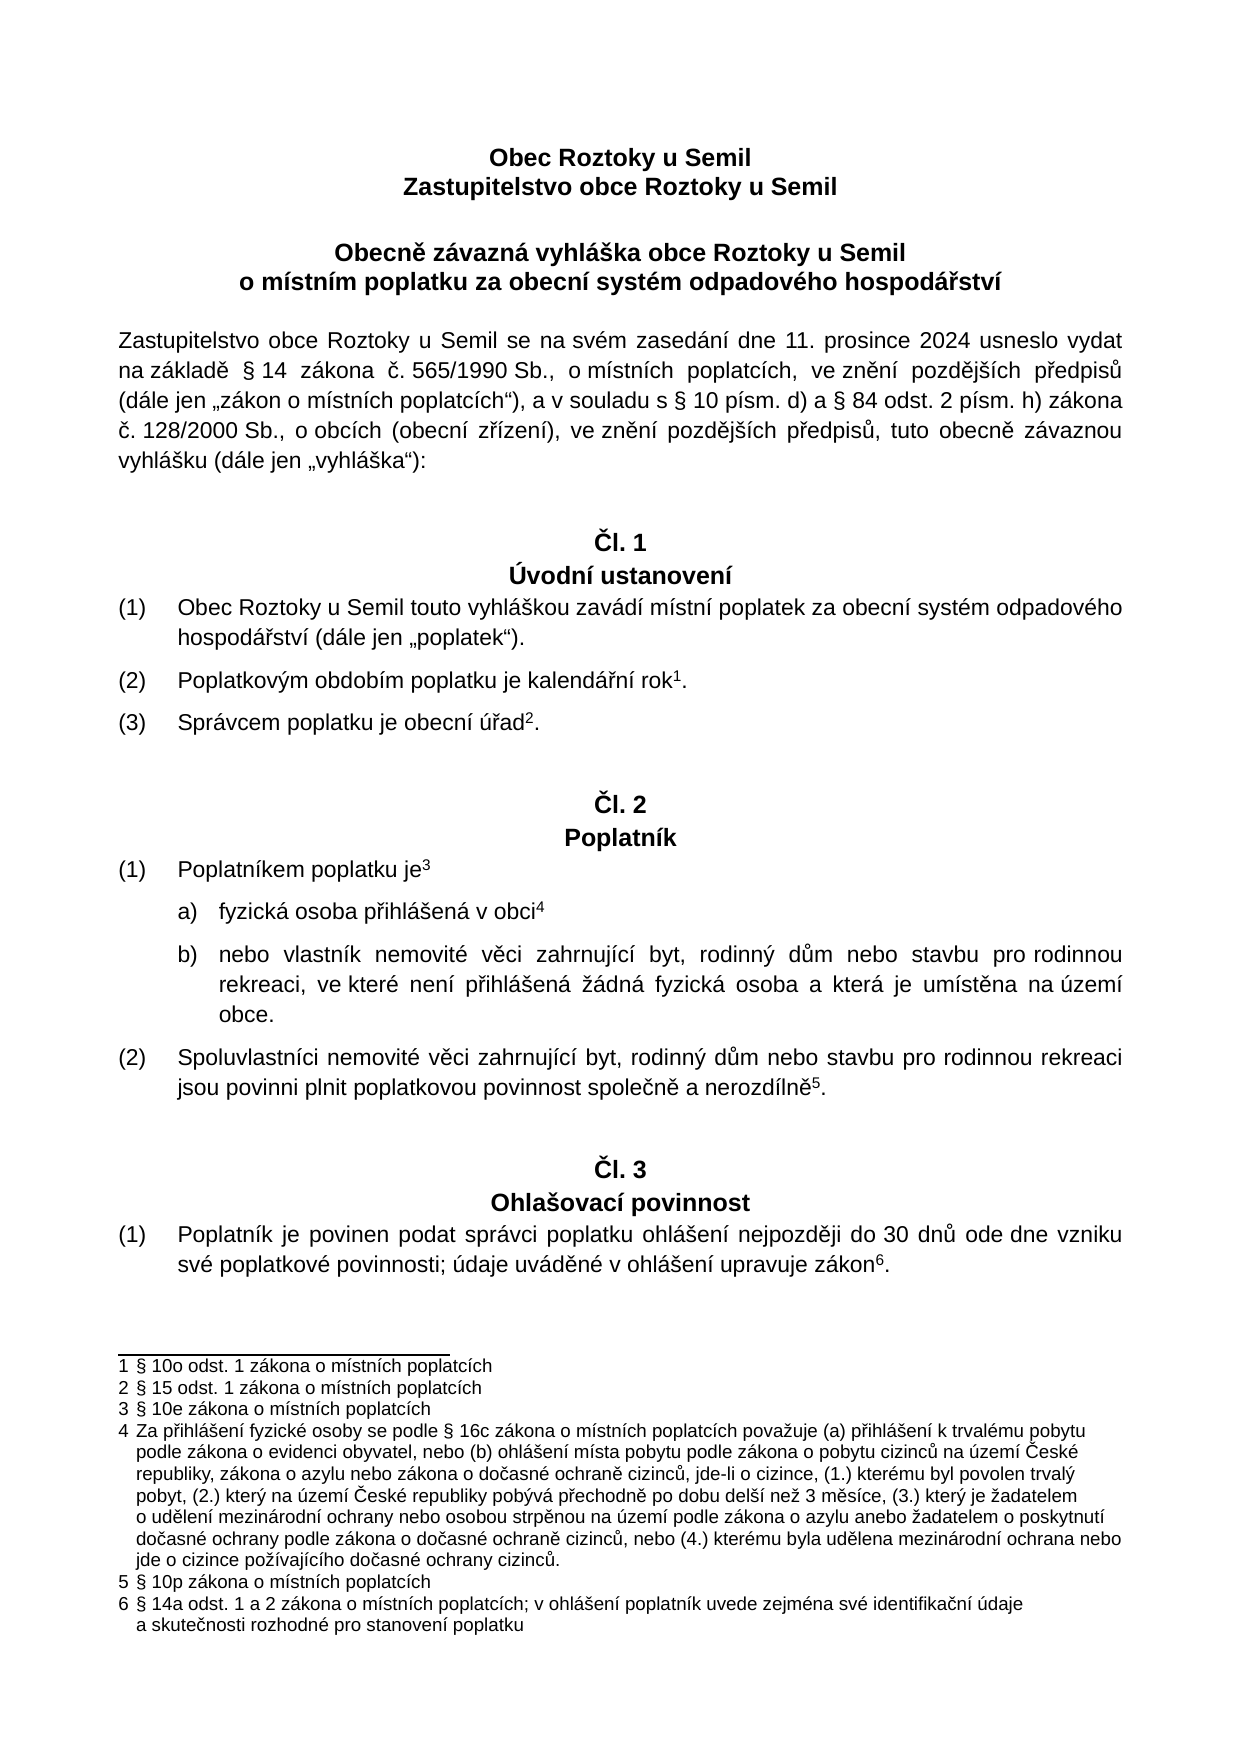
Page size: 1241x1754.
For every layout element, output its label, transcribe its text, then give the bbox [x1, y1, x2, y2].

text Zastupitelstvo obce Roztoky u Semil se na svém zasedání dne 11. prosince 2024 usneslo vydat na základě § 14 zákona č. 565/1990 Sb., o místních poplatcích, ve znění pozdějších předpisů (dále jen „zákon o místních poplatcích“), a v souladu s § 10 písm. d) a § 84 odst. 2 písm. h) zákona č. 128/2000 Sb., o obcích (obecní zřízení), ve znění pozdějších předpisů, tuto obecně závaznou vyhlášku (dále jen „vyhláška“): [118, 327, 1122, 474]
list § 10p zákona o místních poplatcích [118, 1571, 1122, 1592]
list Poplatník je povinen podat správci poplatku ohlášení nejpozději do 30 dnů ode dne vzniku své poplatkové povinnosti; údaje uváděné v ohlášení upravuje zákon. [118, 1221, 1122, 1277]
subtitle Čl. 2 Poplatník [118, 789, 1122, 851]
list Spoluvlastníci nemovité věci zahrnující byt, rodinný dům nebo stavbu pro rodinnou rekreaci jsou povinni plnit poplatkovou povinnost společně a nerozdílně. [118, 1044, 1122, 1101]
list Správcem poplatku je obecní úřad. [118, 709, 1122, 736]
list Poplatníkem poplatku je [118, 856, 1122, 882]
list § 10e zákona o místních poplatcích [118, 1398, 1122, 1420]
list Poplatkovým obdobím poplatku je kalendářní rok. [118, 667, 1122, 693]
list § 15 odst. 1 zákona o místních poplatcích [118, 1377, 1122, 1398]
subtitle Čl. 1 Úvodní ustanovení [118, 528, 1122, 589]
list fyzická osoba přihlášená v obci [177, 898, 1122, 925]
list nebo vlastník nemovité věci zahrnující byt, rodinný dům nebo stavbu pro rodinnou rekreaci, ve které není přihlášená žádná fyzická osoba a která je umístěna na území obce. [177, 941, 1122, 1028]
list § 14a odst. 1 a 2 zákona o místních poplatcích; v ohlášení poplatník uvede zejména své identifikační údaje a skutečnosti rozhodné pro stanovení poplatku [118, 1592, 1122, 1635]
text Obec Roztoky u Semil Zastupitelstvo obce Roztoky u Semil [118, 143, 1122, 201]
subtitle Obecně závazná vyhláška obce Roztoky u Semil o místním poplatku za obecní systém odpadového hospodářství [118, 238, 1122, 295]
list § 10o odst. 1 zákona o místních poplatcích [118, 1355, 1122, 1377]
list Za přihlášení fyzické osoby se podle § 16c zákona o místních poplatcích považuje (a) přihlášení k trvalému pobytu podle zákona o evidenci obyvatel, nebo (b) ohlášení místa pobytu podle zákona o pobytu cizinců na území České republiky, zákona o azylu nebo zákona o dočasné ochraně cizinců, jde-li o cizince, (1.) kterému byl povolen trvalý pobyt, (2.) který na území České republiky pobývá přechodně po dobu delší než 3 měsíce, (3.) který je žadatelem o udělení mezinárodní ochrany nebo osobou strpěnou na území podle zákona o azylu anebo žadatelem o poskytnutí dočasné ochrany podle zákona o dočasné ochraně cizinců, nebo (4.) kterému byla udělena mezinárodní ochrana nebo jde o cizince požívajícího dočasné ochrany cizinců. [118, 1420, 1122, 1571]
list Obec Roztoky u Semil touto vyhláškou zavádí místní poplatek za obecní systém odpadového hospodářství (dále jen „poplatek“). [118, 594, 1122, 650]
subtitle Čl. 3 Ohlašovací povinnost [118, 1154, 1122, 1216]
